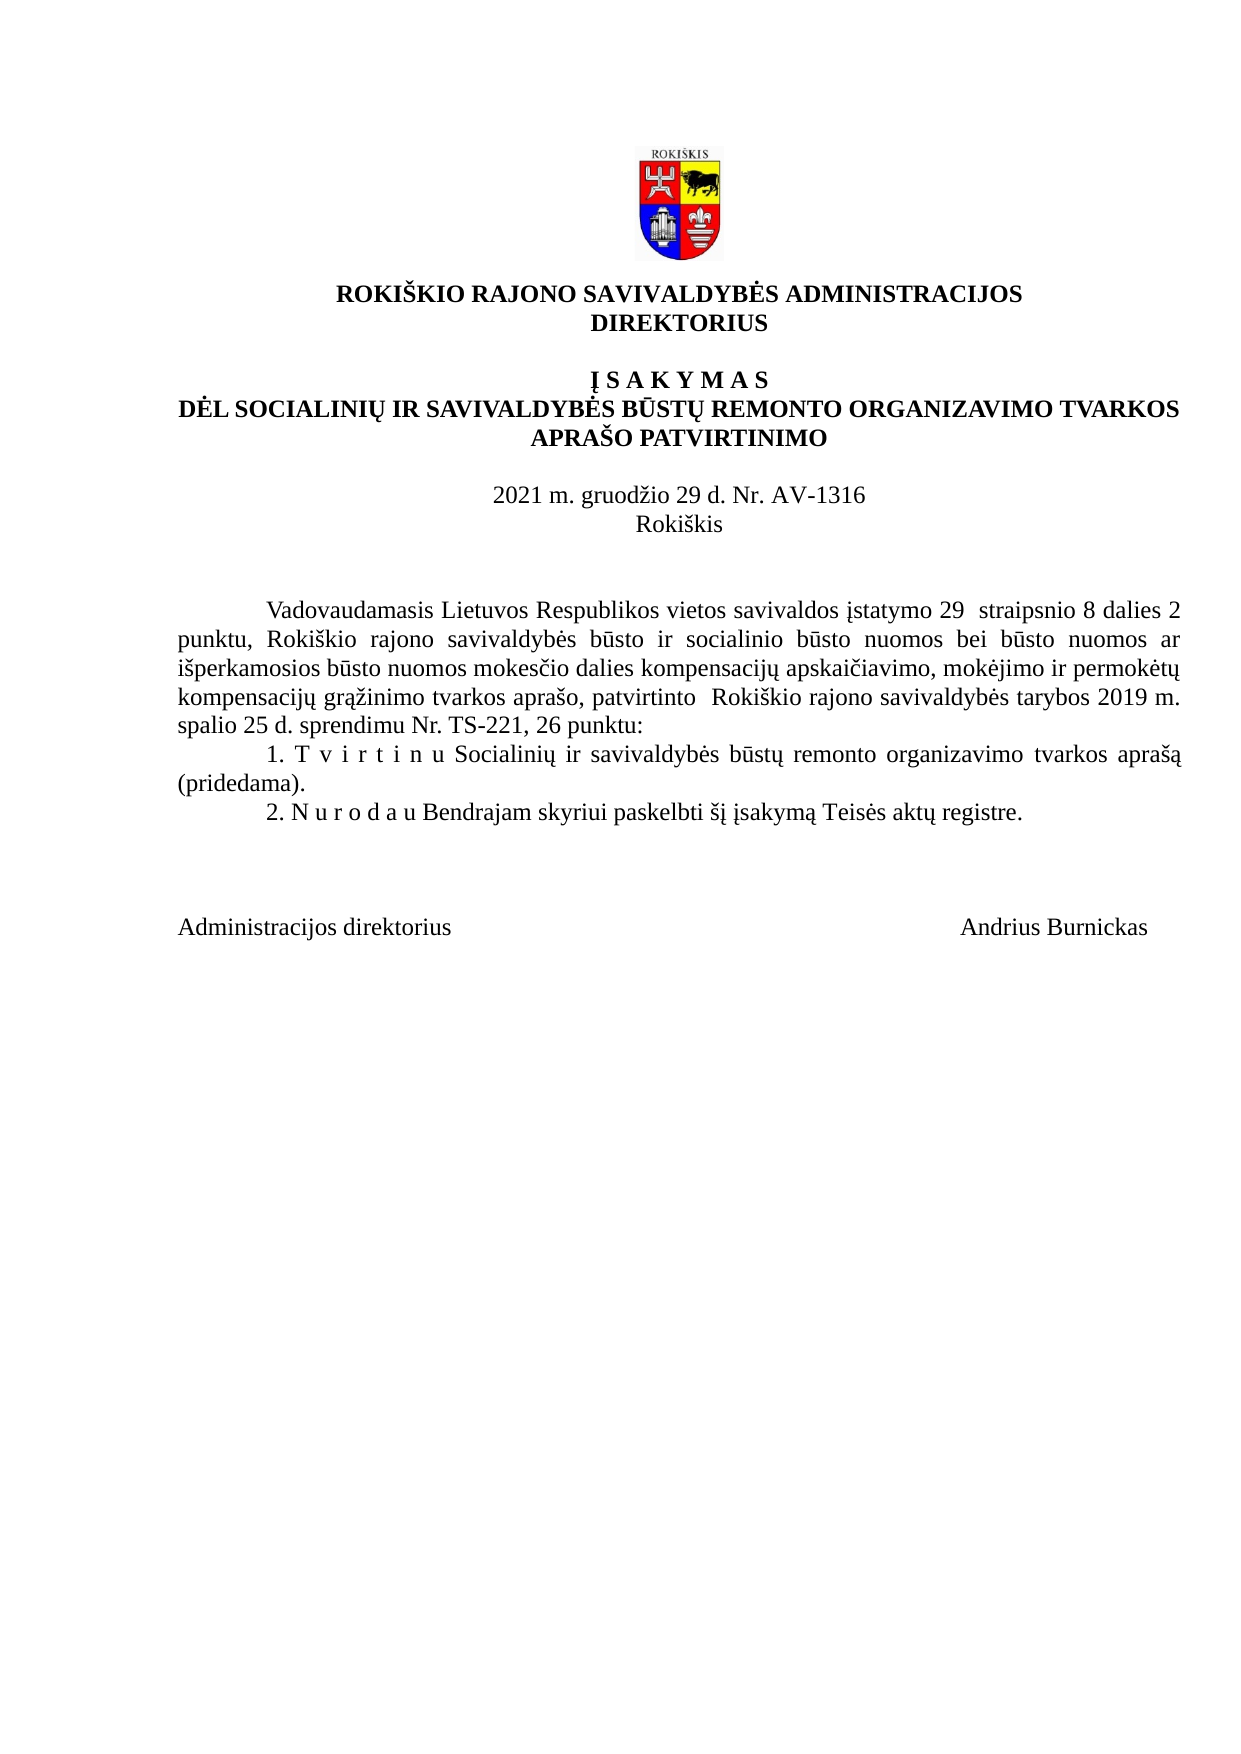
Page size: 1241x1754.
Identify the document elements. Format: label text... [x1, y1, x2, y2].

text DĖL SOCIALINIŲ IR SAVIVALDYBĖS BŪSTŲ REMONTO ORGANIZAVIMO TVARKOS APRAŠO PATVIRTINIMO [177, 394, 1181, 452]
text 2. N u r o d a u Bendrajam skyriui paskelbti šį įsakymą Teisės aktų registre. [177, 797, 1181, 826]
text 1. T v i r t i n u Socialinių ir savivaldybės būstų remonto organizavimo tvarkos aprašą (pridedama). [177, 739, 1181, 797]
text Į S A K Y M A S [177, 366, 1181, 394]
text Rokiškis [177, 509, 1181, 538]
text 2021 m. gruodžio 29 d. Nr. AV-1316 [177, 481, 1181, 509]
text ROKIŠKIO RAJONO SAVIVALDYBĖS ADMINISTRACIJOS [177, 279, 1181, 308]
subtitle Administracijos direktorius Andrius Burnickas [177, 912, 1181, 941]
text DIREKTORIUS [177, 308, 1181, 337]
text Vadovaudamasis Lietuvos Respublikos vietos savivaldos įstatymo 29 straipsnio 8 dalies 2 punktu, Rokiškio rajono savivaldybės būsto ir socialinio būsto nuomos bei būsto nuomos ar išperkamosios būsto nuomos mokesčio dalies kompensacijų apskaičiavimo, mokėjimo ir permokėtų kompensacijų grąžinimo tvarkos aprašo, patvirtinto Rokiškio rajono savivaldybės tarybos 2019 m. spalio 25 d. sprendimu Nr. TS-221, 26 punktu: [177, 596, 1181, 739]
